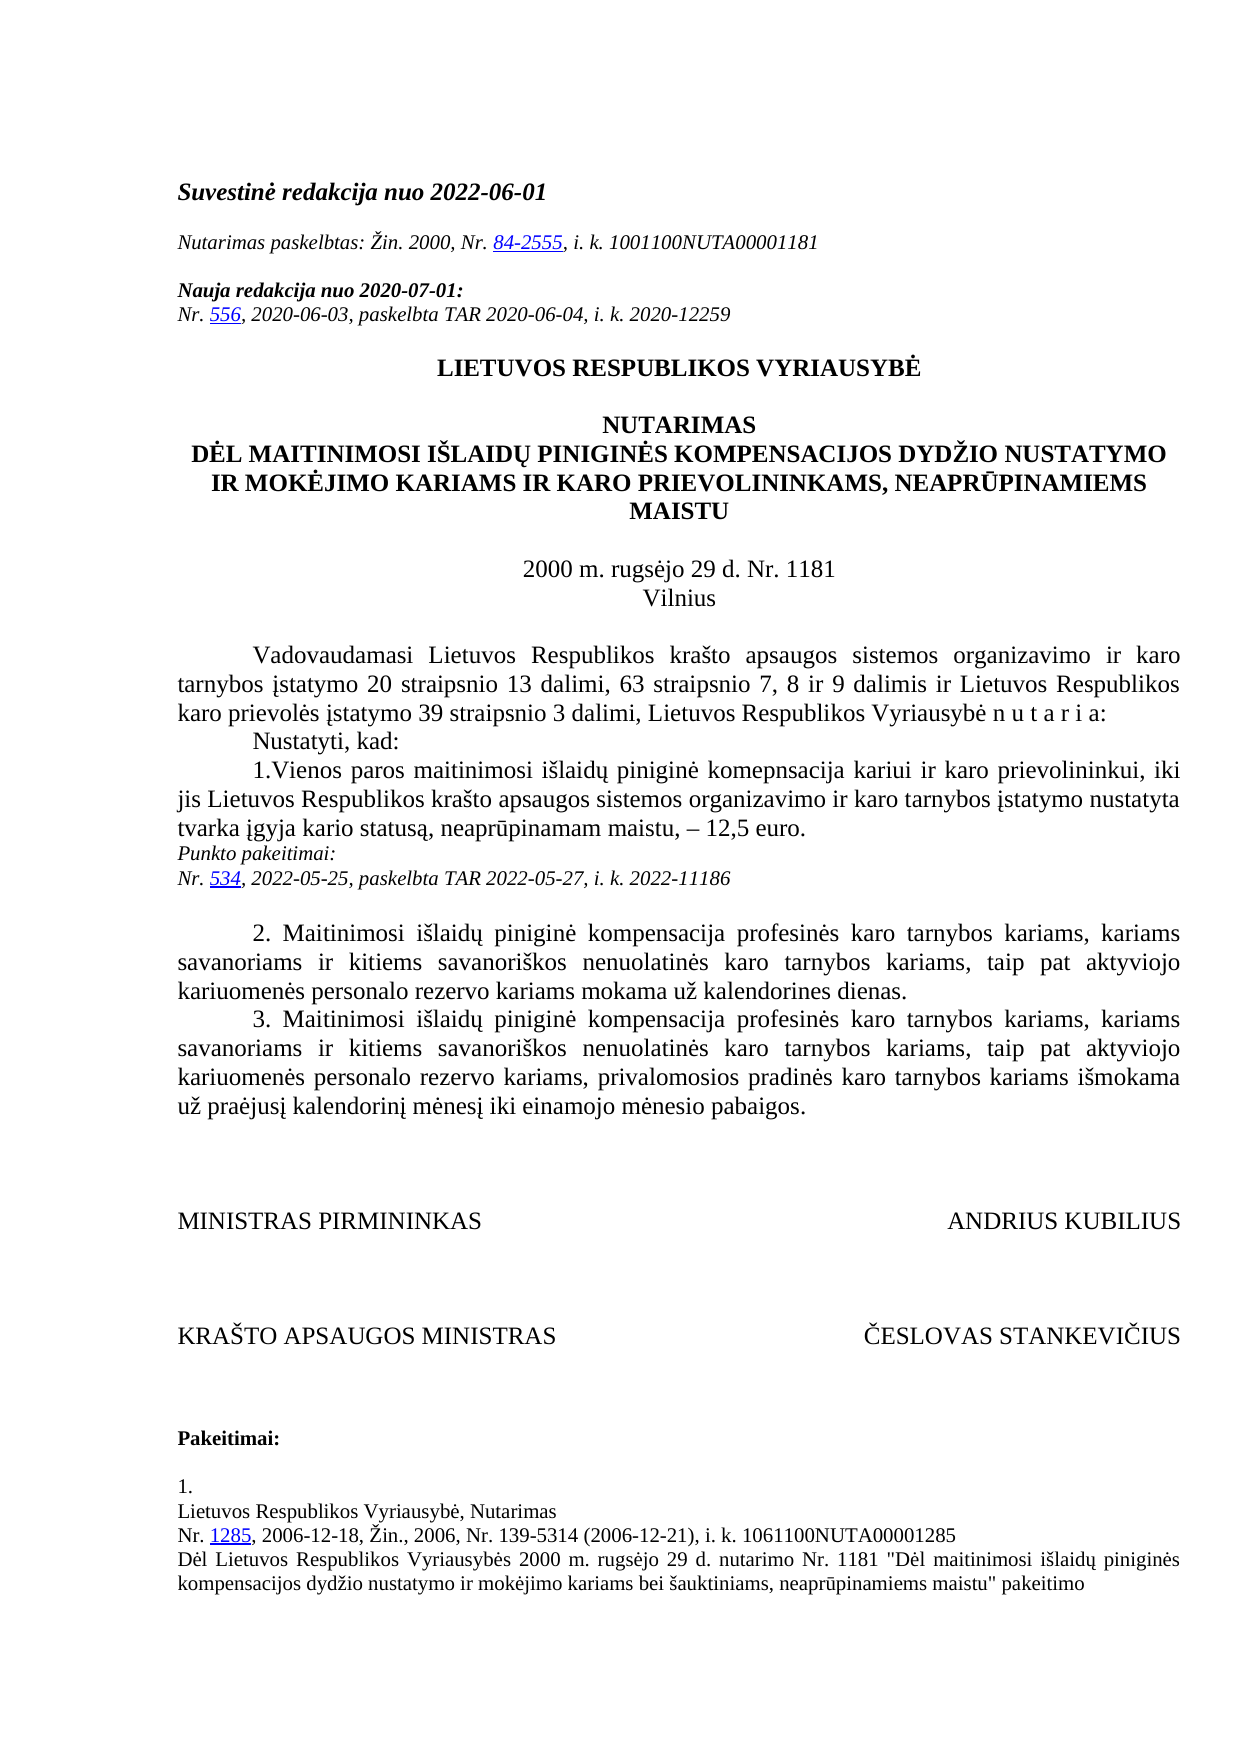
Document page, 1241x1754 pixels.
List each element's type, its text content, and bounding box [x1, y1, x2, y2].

text KRAŠTO APSAUGOS MINISTRAS ČESLOVAS STANKEVIČIUS [177, 1321, 1181, 1349]
text Nustatyti, kad: [177, 726, 1181, 755]
text Pakeitimai: [177, 1426, 1181, 1450]
text Nutarimas paskelbtas: Žin. 2000, Nr. 84-2555, i. k. 1001100NUTA00001181 [177, 230, 1181, 254]
text DĖL maitinimosi išlaidų piniginės kompensacijos dydžio nustatymo ir mokėjimo kariams ir karo prievolininkams, neaprūpinamiems maistu [177, 439, 1181, 525]
text 1. [177, 1474, 1181, 1498]
text 2. Maitinimosi išlaidų piniginė kompensacija profesinės karo tarnybos kariams, kariams savanoriams ir kitiems savanoriškos nenuolatinės karo tarnybos kariams, taip pat aktyviojo kariuomenės personalo rezervo kariams mokama už kalendorines dienas. [177, 918, 1181, 1004]
text LIETUVOS RESPUBLIKOS VYRIAUSYBĖ [177, 353, 1181, 381]
text NUTARIMAS [177, 410, 1181, 439]
text Lietuvos Respublikos Vyriausybė, Nutarimas [177, 1498, 1181, 1523]
text Vadovaudamasi Lietuvos Respublikos krašto apsaugos sistemos organizavimo ir karo tarnybos įstatymo 20 straipsnio 13 dalimi, 63 straipsnio 7, 8 ir 9 dalimis ir Lietuvos Respublikos karo prievolės įstatymo 39 straipsnio 3 dalimi, Lietuvos Respublikos Vyriausybė n u t a r i a: [177, 640, 1181, 726]
text MINISTRAS PIRMININKAS ANDRIUS KUBILIUS [177, 1206, 1181, 1234]
text 3. Maitinimosi išlaidų piniginė kompensacija profesinės karo tarnybos kariams, kariams savanoriams ir kitiems savanoriškos nenuolatinės karo tarnybos kariams, taip pat aktyviojo kariuomenės personalo rezervo kariams, privalomosios pradinės karo tarnybos kariams išmokama už praėjusį kalendorinį mėnesį iki einamojo mėnesio pabaigos. [177, 1004, 1181, 1119]
text Vilnius [177, 583, 1181, 611]
text Nr. 556, 2020-06-03, paskelbta TAR 2020-06-04, i. k. 2020-12259 [177, 302, 1181, 326]
text Nr. 1285, 2006-12-18, Žin., 2006, Nr. 139-5314 (2006-12-21), i. k. 1061100NUTA00001285 [177, 1523, 1181, 1547]
text 1.Vienos paros maitinimosi išlaidų piniginė komepnsacija kariui ir karo prievolininkui, iki jis Lietuvos Respublikos krašto apsaugos sistemos organizavimo ir karo tarnybos įstatymo nustatyta tvarka įgyja kario statusą, neaprūpinamam maistu, – 12,5 euro. [177, 755, 1181, 841]
text Suvestinė redakcija nuo 2022-06-01 [177, 177, 1181, 206]
text Nauja redakcija nuo 2020-07-01: [177, 278, 1181, 302]
text 2000 m. rugsėjo 29 d. Nr. 1181 [177, 554, 1181, 583]
text Nr. 534, 2022-05-25, paskelbta TAR 2022-05-27, i. k. 2022-11186 [177, 865, 1181, 889]
text Punkto pakeitimai: [177, 841, 1181, 865]
text Dėl Lietuvos Respublikos Vyriausybės 2000 m. rugsėjo 29 d. nutarimo Nr. 1181 "Dėl maitinimosi išlaidų piniginės kompensacijos dydžio nustatymo ir mokėjimo kariams bei šauktiniams, neaprūpinamiems maistu" pakeitimo [177, 1547, 1181, 1595]
